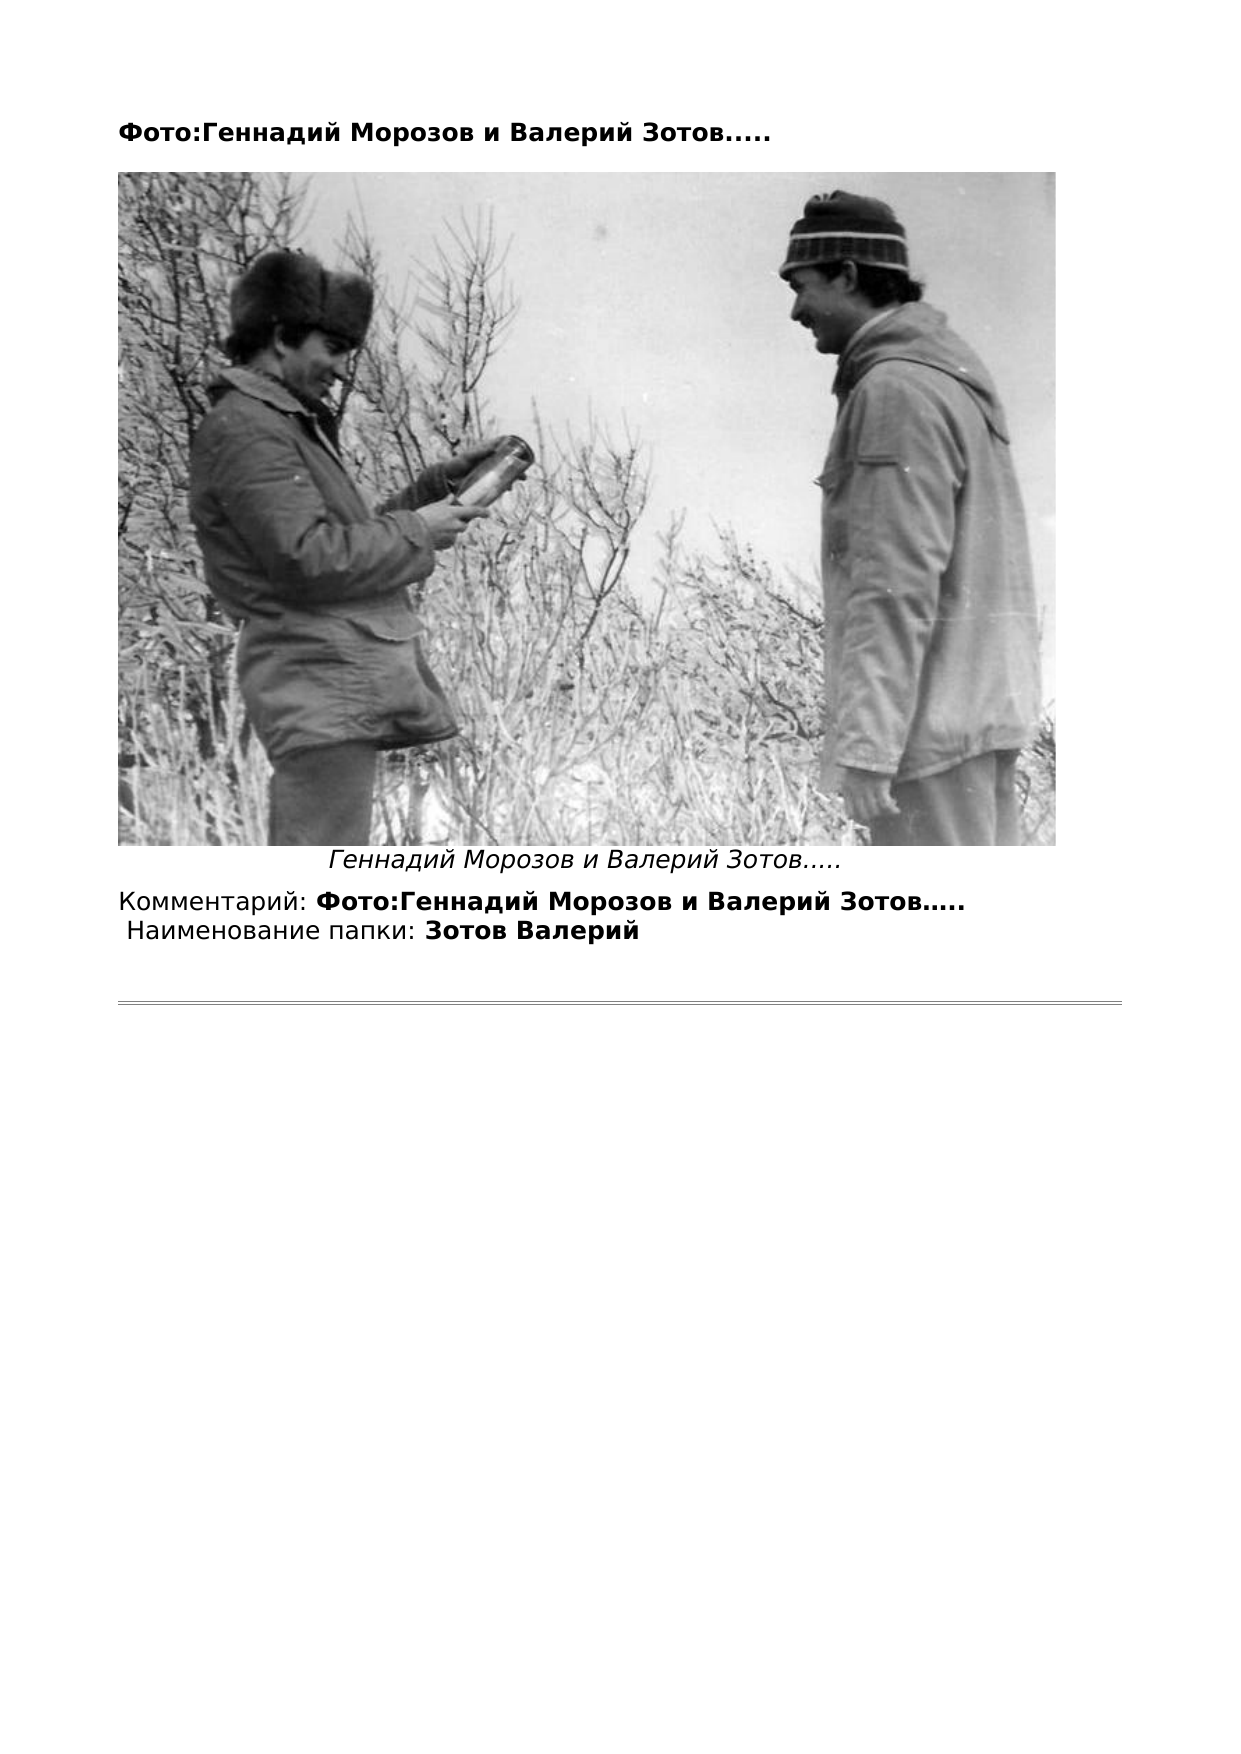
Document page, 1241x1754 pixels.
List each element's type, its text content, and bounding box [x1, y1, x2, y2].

picture [118, 172, 1056, 846]
text Геннадий Морозов и Валерий Зотов..... [118, 846, 1056, 874]
subtitle Фото:Геннадий Морозов и Валерий Зотов..... [118, 118, 1122, 147]
text Комментарий: Фото:Геннадий Морозов и Валерий Зотов….. Наименование папки: Зотов Валерий [118, 887, 1122, 974]
